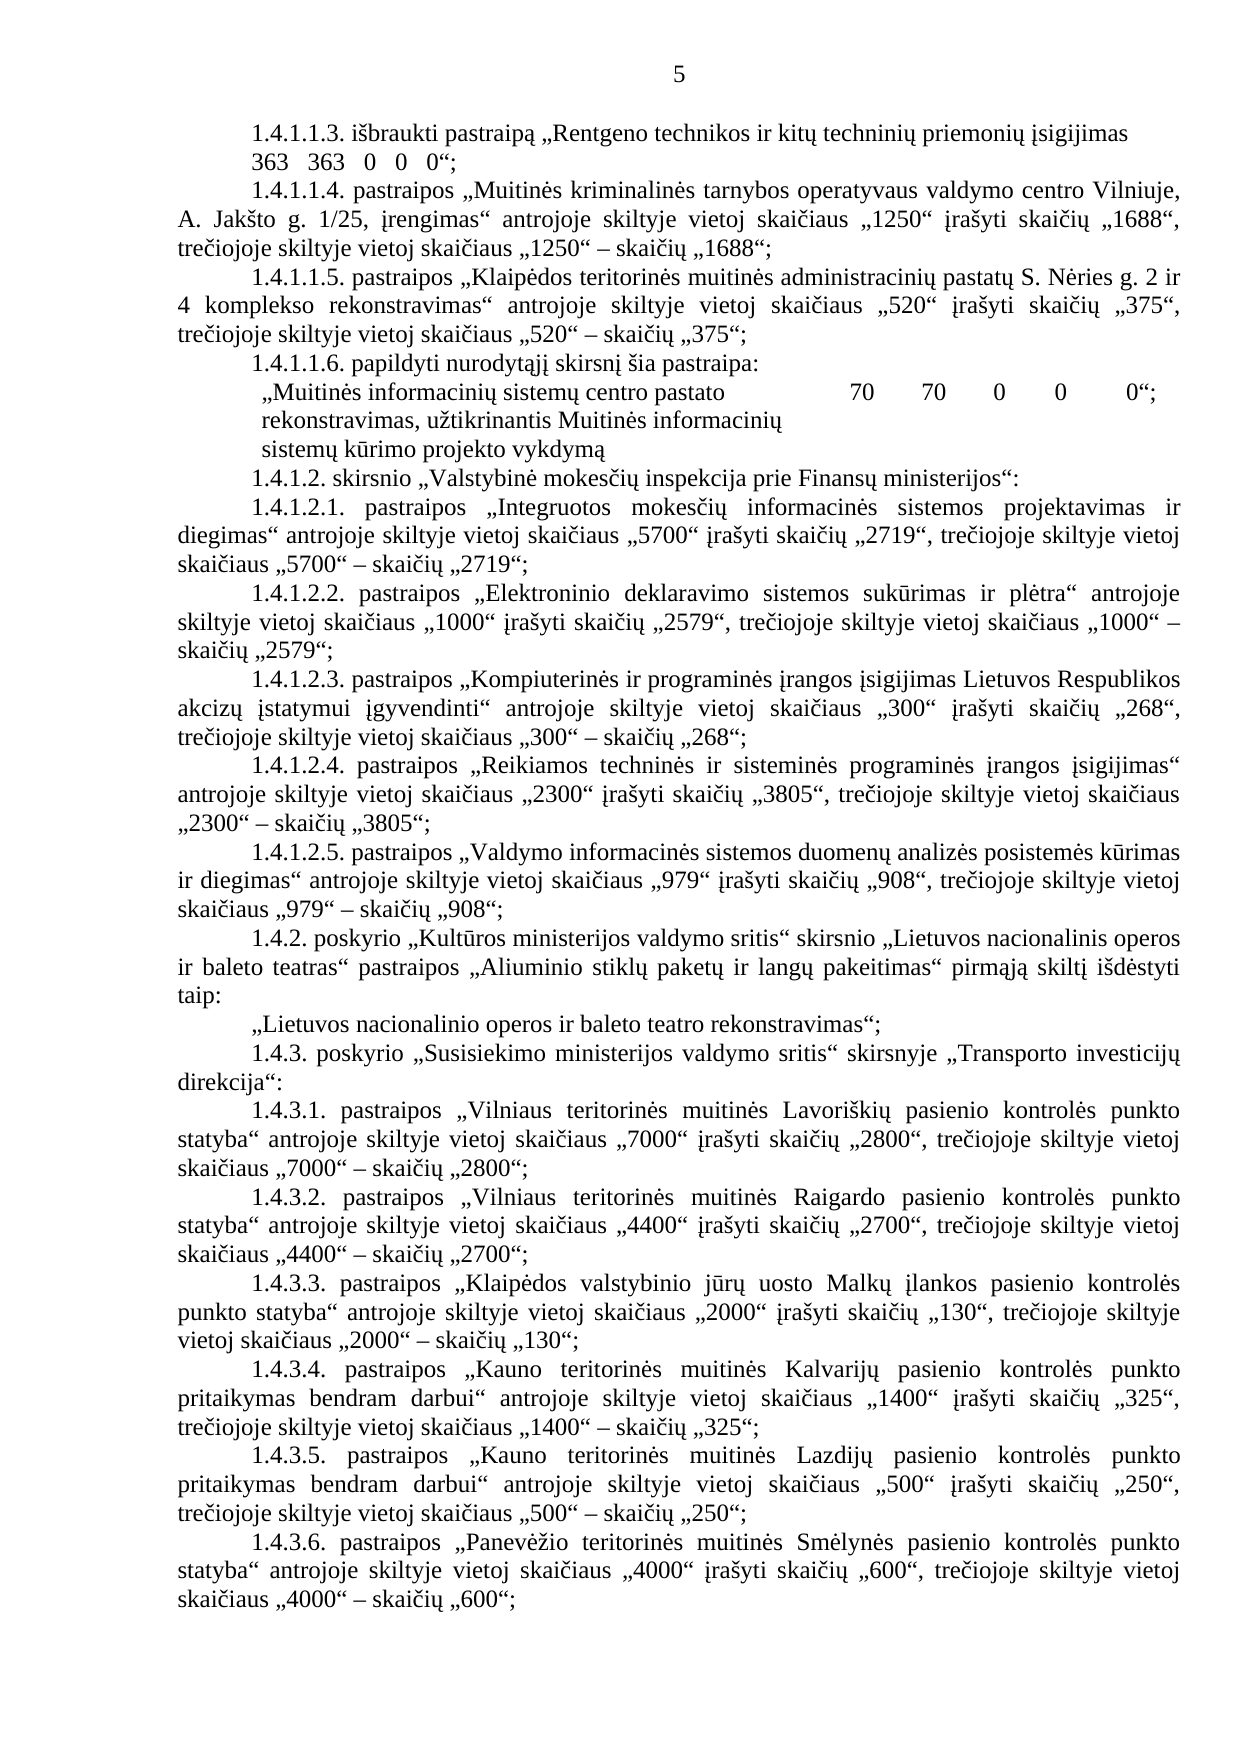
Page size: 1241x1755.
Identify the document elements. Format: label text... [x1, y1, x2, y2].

table_header 70 [838, 377, 910, 463]
text 1.4.1.2.5. pastraipos „Valdymo informacinės sistemos duomenų analizės posistemės kūrimas ir diegimas“ antrojoje skiltyje vietoj skaičiaus „979“ įrašyti skaičių „908“, trečiojoje skiltyje vietoj skaičiaus „979“ – skaičių „908“; [177, 837, 1181, 923]
text 1.4.3.3. pastraipos „Klaipėdos valstybinio jūrų uosto Malkų įlankos pasienio kontrolės punkto statyba“ antrojoje skiltyje vietoj skaičiaus „2000“ įrašyti skaičių „130“, trečiojoje skiltyje vietoj skaičiaus „2000“ – skaičių „130“; [177, 1268, 1181, 1354]
table_header 0 [1043, 377, 1114, 463]
table_header 70 [910, 377, 982, 463]
table_header „Muitinės informacinių sistemų centro pastato rekonstravimas, užtikrinantis Muitinės informacinių sistemų kūrimo projekto vykdymą [177, 377, 838, 463]
text 1.4.2. poskyrio „Kultūros ministerijos valdymo sritis“ skirsnio „Lietuvos nacionalinis operos ir baleto teatras“ pastraipos „Aliuminio stiklų paketų ir langų pakeitimas“ pirmąją skiltį išdėstyti taip: [177, 923, 1181, 1009]
text 1.4.1.1.4. pastraipos „Muitinės kriminalinės tarnybos operatyvaus valdymo centro Vilniuje, A. Jakšto g. 1/25, įrengimas“ antrojoje skiltyje vietoj skaičiaus „1250“ įrašyti skaičių „1688“, trečiojoje skiltyje vietoj skaičiaus „1250“ – skaičių „1688“; [177, 176, 1181, 262]
text 1.4.1.2. skirsnio „Valstybinė mokesčių inspekcija prie Finansų ministerijos“: [177, 463, 1181, 492]
text 1.4.1.2.4. pastraipos „Reikiamos techninės ir sisteminės programinės įrangos įsigijimas“ antrojoje skiltyje vietoj skaičiaus „2300“ įrašyti skaičių „3805“, trečiojoje skiltyje vietoj skaičiaus „2300“ – skaičių „3805“; [177, 751, 1181, 837]
text 1.4.3.5. pastraipos „Kauno teritorinės muitinės Lazdijų pasienio kontrolės punkto pritaikymas bendram darbui“ antrojoje skiltyje vietoj skaičiaus „500“ įrašyti skaičių „250“, trečiojoje skiltyje vietoj skaičiaus „500“ – skaičių „250“; [177, 1441, 1181, 1527]
text 1.4.1.1.6. papildyti nurodytąjį skirsnį šia pastraipa: [177, 348, 1181, 377]
text 1.4.1.1.3. išbraukti pastraipą „Rentgeno technikos ir kitų techninių priemonių įsigijimas [177, 118, 1181, 147]
text 1.4.3. poskyrio „Susisiekimo ministerijos valdymo sritis“ skirsnyje „Transporto investicijų direkcija“: [177, 1038, 1181, 1096]
text „Lietuvos nacionalinio operos ir baleto teatro rekonstravimas“; [177, 1009, 1181, 1038]
text 1.4.3.6. pastraipos „Panevėžio teritorinės muitinės Smėlynės pasienio kontrolės punkto statyba“ antrojoje skiltyje vietoj skaičiaus „4000“ įrašyti skaičių „600“, trečiojoje skiltyje vietoj skaičiaus „4000“ – skaičių „600“; [177, 1527, 1181, 1613]
text 1.4.3.1. pastraipos „Vilniaus teritorinės muitinės Lavoriškių pasienio kontrolės punkto statyba“ antrojoje skiltyje vietoj skaičiaus „7000“ įrašyti skaičių „2800“, trečiojoje skiltyje vietoj skaičiaus „7000“ – skaičių „2800“; [177, 1096, 1181, 1182]
text 363 363 0 0 0“; [177, 147, 1181, 176]
text 1.4.1.2.2. pastraipos „Elektroninio deklaravimo sistemos sukūrimas ir plėtra“ antrojoje skiltyje vietoj skaičiaus „1000“ įrašyti skaičių „2579“, trečiojoje skiltyje vietoj skaičiaus „1000“ – skaičių „2579“; [177, 578, 1181, 664]
text 1.4.1.2.1. pastraipos „Integruotos mokesčių informacinės sistemos projektavimas ir diegimas“ antrojoje skiltyje vietoj skaičiaus „5700“ įrašyti skaičių „2719“, trečiojoje skiltyje vietoj skaičiaus „5700“ – skaičių „2719“; [177, 492, 1181, 578]
text 1.4.3.4. pastraipos „Kauno teritorinės muitinės Kalvarijų pasienio kontrolės punkto pritaikymas bendram darbui“ antrojoje skiltyje vietoj skaičiaus „1400“ įrašyti skaičių „325“, trečiojoje skiltyje vietoj skaičiaus „1400“ – skaičių „325“; [177, 1354, 1181, 1441]
text 1.4.3.2. pastraipos „Vilniaus teritorinės muitinės Raigardo pasienio kontrolės punkto statyba“ antrojoje skiltyje vietoj skaičiaus „4400“ įrašyti skaičių „2700“, trečiojoje skiltyje vietoj skaičiaus „4400“ – skaičių „2700“; [177, 1182, 1181, 1268]
table_header 0“; [1115, 377, 1181, 463]
text 1.4.1.1.5. pastraipos „Klaipėdos teritorinės muitinės administracinių pastatų S. Nėries g. 2 ir 4 komplekso rekonstravimas“ antrojoje skiltyje vietoj skaičiaus „520“ įrašyti skaičių „375“, trečiojoje skiltyje vietoj skaičiaus „520“ – skaičių „375“; [177, 262, 1181, 348]
table_header 0 [982, 377, 1043, 463]
text 1.4.1.2.3. pastraipos „Kompiuterinės ir programinės įrangos įsigijimas Lietuvos Respublikos akcizų įstatymui įgyvendinti“ antrojoje skiltyje vietoj skaičiaus „300“ įrašyti skaičių „268“, trečiojoje skiltyje vietoj skaičiaus „300“ – skaičių „268“; [177, 664, 1181, 751]
